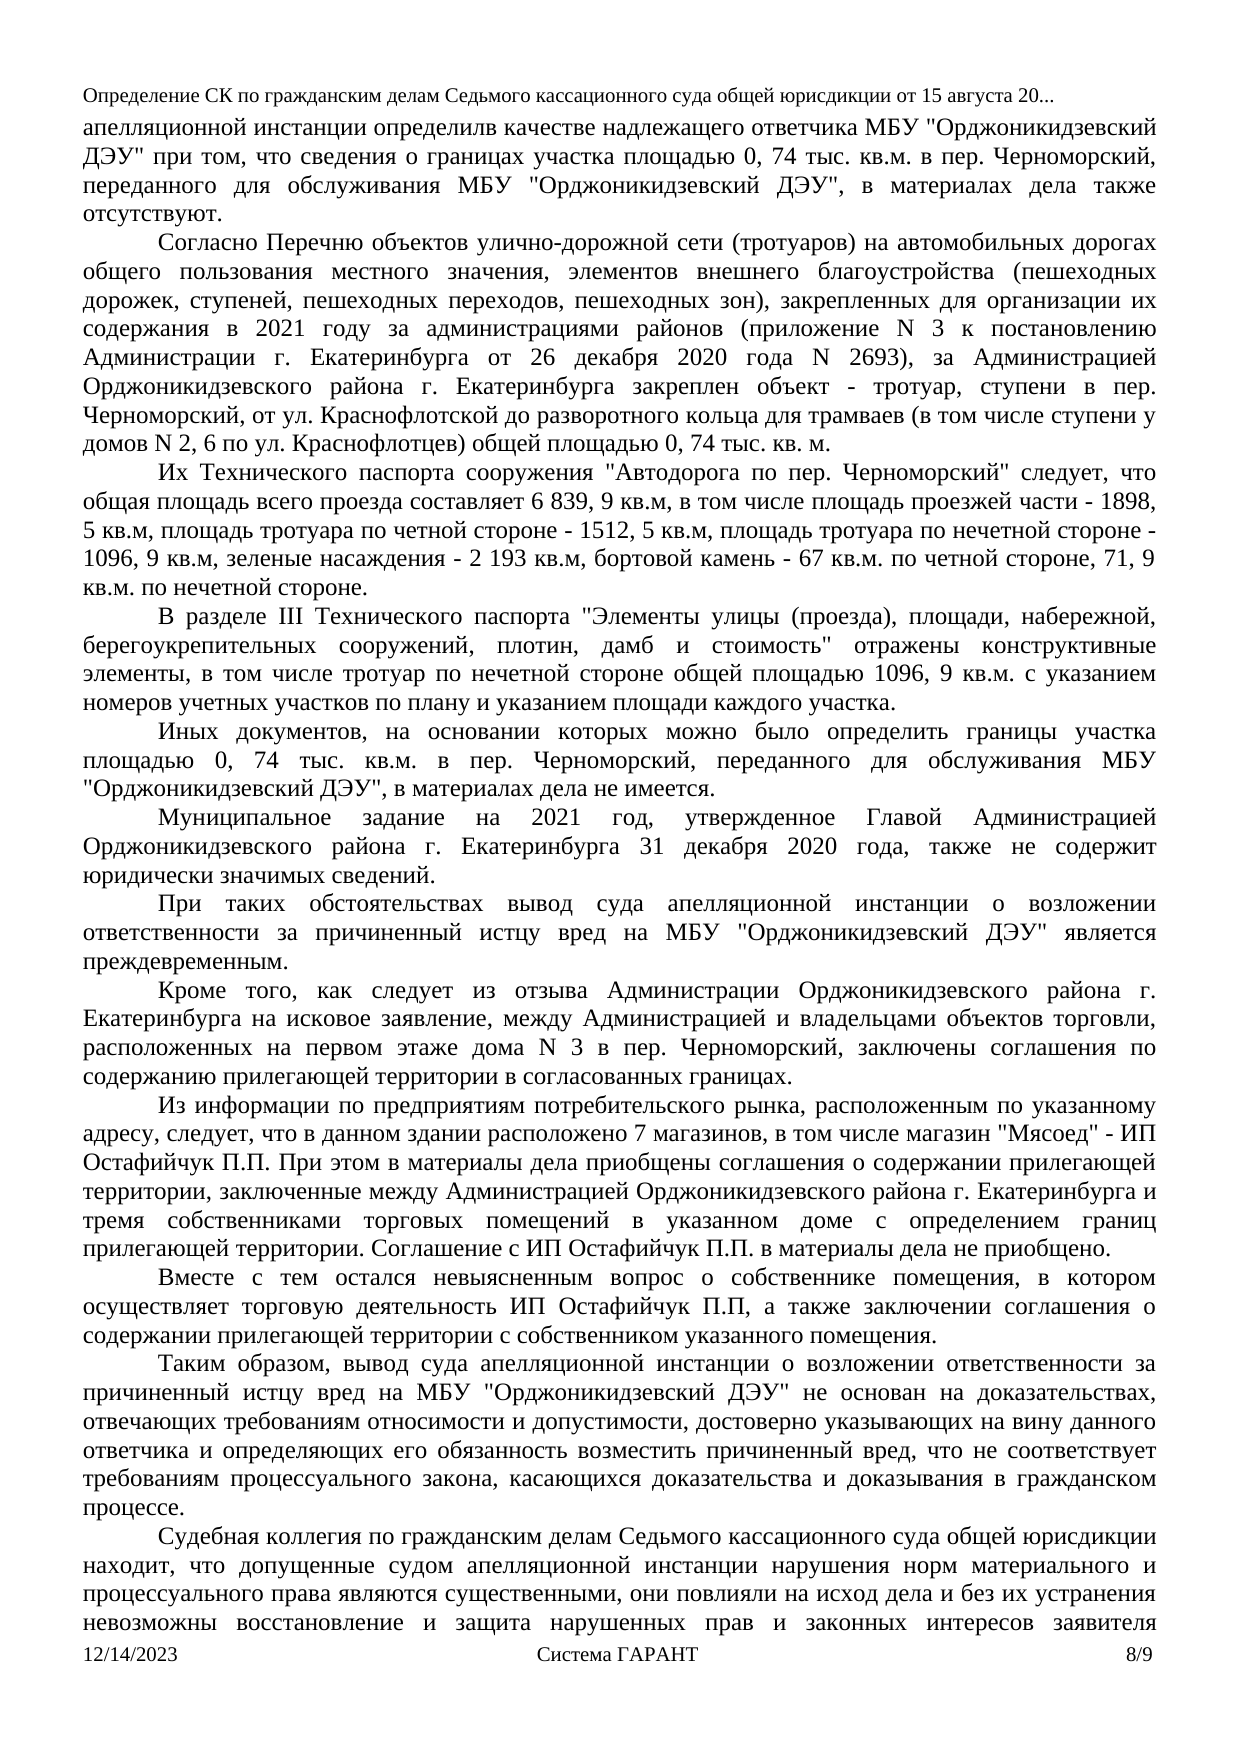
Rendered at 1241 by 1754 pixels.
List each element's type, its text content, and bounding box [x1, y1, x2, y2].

text Вместе с тем остался невыясненным вопрос о собственнике помещения, в котором осуществляет торговую деятельность ИП Остафийчук П.П, а также заключении соглашения о содержании прилегающей территории с собственником указанного помещения. [83, 1262, 1157, 1348]
text Из информации по предприятиям потребительского рынка, расположенным по указанному адресу, следует, что в данном здании расположено 7 магазинов, в том числе магазин "Мясоед" - ИП Остафийчук П.П. При этом в материалы дела приобщены соглашения о содержании прилегающей территории, заключенные между Администрацией Орджоникидзевского района г. Екатеринбурга и тремя собственниками торговых помещений в указанном доме с определением границ прилегающей территории. Соглашение с ИП Остафийчук П.П. в материалы дела не приобщено. [83, 1090, 1157, 1262]
text Таким образом, вывод суда апелляционной инстанции о возложении ответственности за причиненный истцу вред на МБУ "Орджоникидзевский ДЭУ" не основан на доказательствах, отвечающих требованиям относимости и допустимости, достоверно указывающих на вину данного ответчика и определяющих его обязанность возместить причиненный вред, что не соответствует требованиям процессуального закона, касающихся доказательства и доказывания в гражданском процессе. [83, 1348, 1157, 1521]
text Муниципальное задание на 2021 год, утвержденное Главой Администрацией Орджоникидзевского района г. Екатеринбурга 31 декабря 2020 года, также не содержит юридически значимых сведений. [83, 802, 1157, 888]
text В разделе III Технического паспорта "Элементы улицы (проезда), площади, набережной, берегоукрепительных сооружений, плотин, дамб и стоимость" отражены конструктивные элементы, в том числе тротуар по нечетной стороне общей площадью 1096, 9 кв.м. с указанием номеров учетных участков по плану и указанием площади каждого участка. [83, 601, 1157, 716]
text Согласно Перечню объектов улично-дорожной сети (тротуаров) на автомобильных дорогах общего пользования местного значения, элементов внешнего благоустройства (пешеходных дорожек, ступеней, пешеходных переходов, пешеходных зон), закрепленных для организации их содержания в 2021 году за администрациями районов (приложение N 3 к постановлению Администрации г. Екатеринбурга от 26 декабря 2020 года N 2693), за Администрацией Орджоникидзевского района г. Екатеринбурга закреплен объект - тротуар, ступени в пер. Черноморский, от ул. Краснофлотской до разворотного кольца для трамваев (в том числе ступени у домов N 2, 6 по ул. Краснофлотцев) общей площадью 0, 74 тыс. кв. м. [83, 227, 1157, 457]
text Судебная коллегия по гражданским делам Седьмого кассационного суда общей юрисдикции находит, что допущенные судом апелляционной инстанции нарушения норм материального и процессуального права являются существенными, они повлияли на исход дела и без их устранения невозможны восстановление и защита нарушенных прав и законных интересов заявителя [83, 1521, 1157, 1636]
text Их Технического паспорта сооружения "Автодорога по пер. Черноморский" следует, что общая площадь всего проезда составляет 6 839, 9 кв.м, в том числе площадь проезжей части - 1898, 5 кв.м, площадь тротуара по четной стороне - 1512, 5 кв.м, площадь тротуара по нечетной стороне - 1096, 9 кв.м, зеленые насаждения - 2 193 кв.м, бортовой камень - 67 кв.м. по четной стороне, 71, 9 кв.м. по нечетной стороне. [83, 457, 1157, 601]
text Иных документов, на основании которых можно было определить границы участка площадью 0, 74 тыс. кв.м. в пер. Черноморский, переданного для обслуживания МБУ "Орджоникидзевский ДЭУ", в материалах дела не имеется. [83, 716, 1157, 802]
text апелляционной инстанции определилв качестве надлежащего ответчика МБУ "Орджоникидзевский ДЭУ" при том, что сведения о границах участка площадью 0, 74 тыс. кв.м. в пер. Черноморский, переданного для обслуживания МБУ "Орджоникидзевский ДЭУ", в материалах дела также отсутствуют. [83, 112, 1157, 227]
text При таких обстоятельствах вывод суда апелляционной инстанции о возложении ответственности за причиненный истцу вред на МБУ "Орджоникидзевский ДЭУ" является преждевременным. [83, 888, 1157, 975]
text Кроме того, как следует из отзыва Администрации Орджоникидзевского района г. Екатеринбурга на исковое заявление, между Администрацией и владельцами объектов торговли, расположенных на первом этаже дома N 3 в пер. Черноморский, заключены соглашения по содержанию прилегающей территории в согласованных границах. [83, 975, 1157, 1090]
